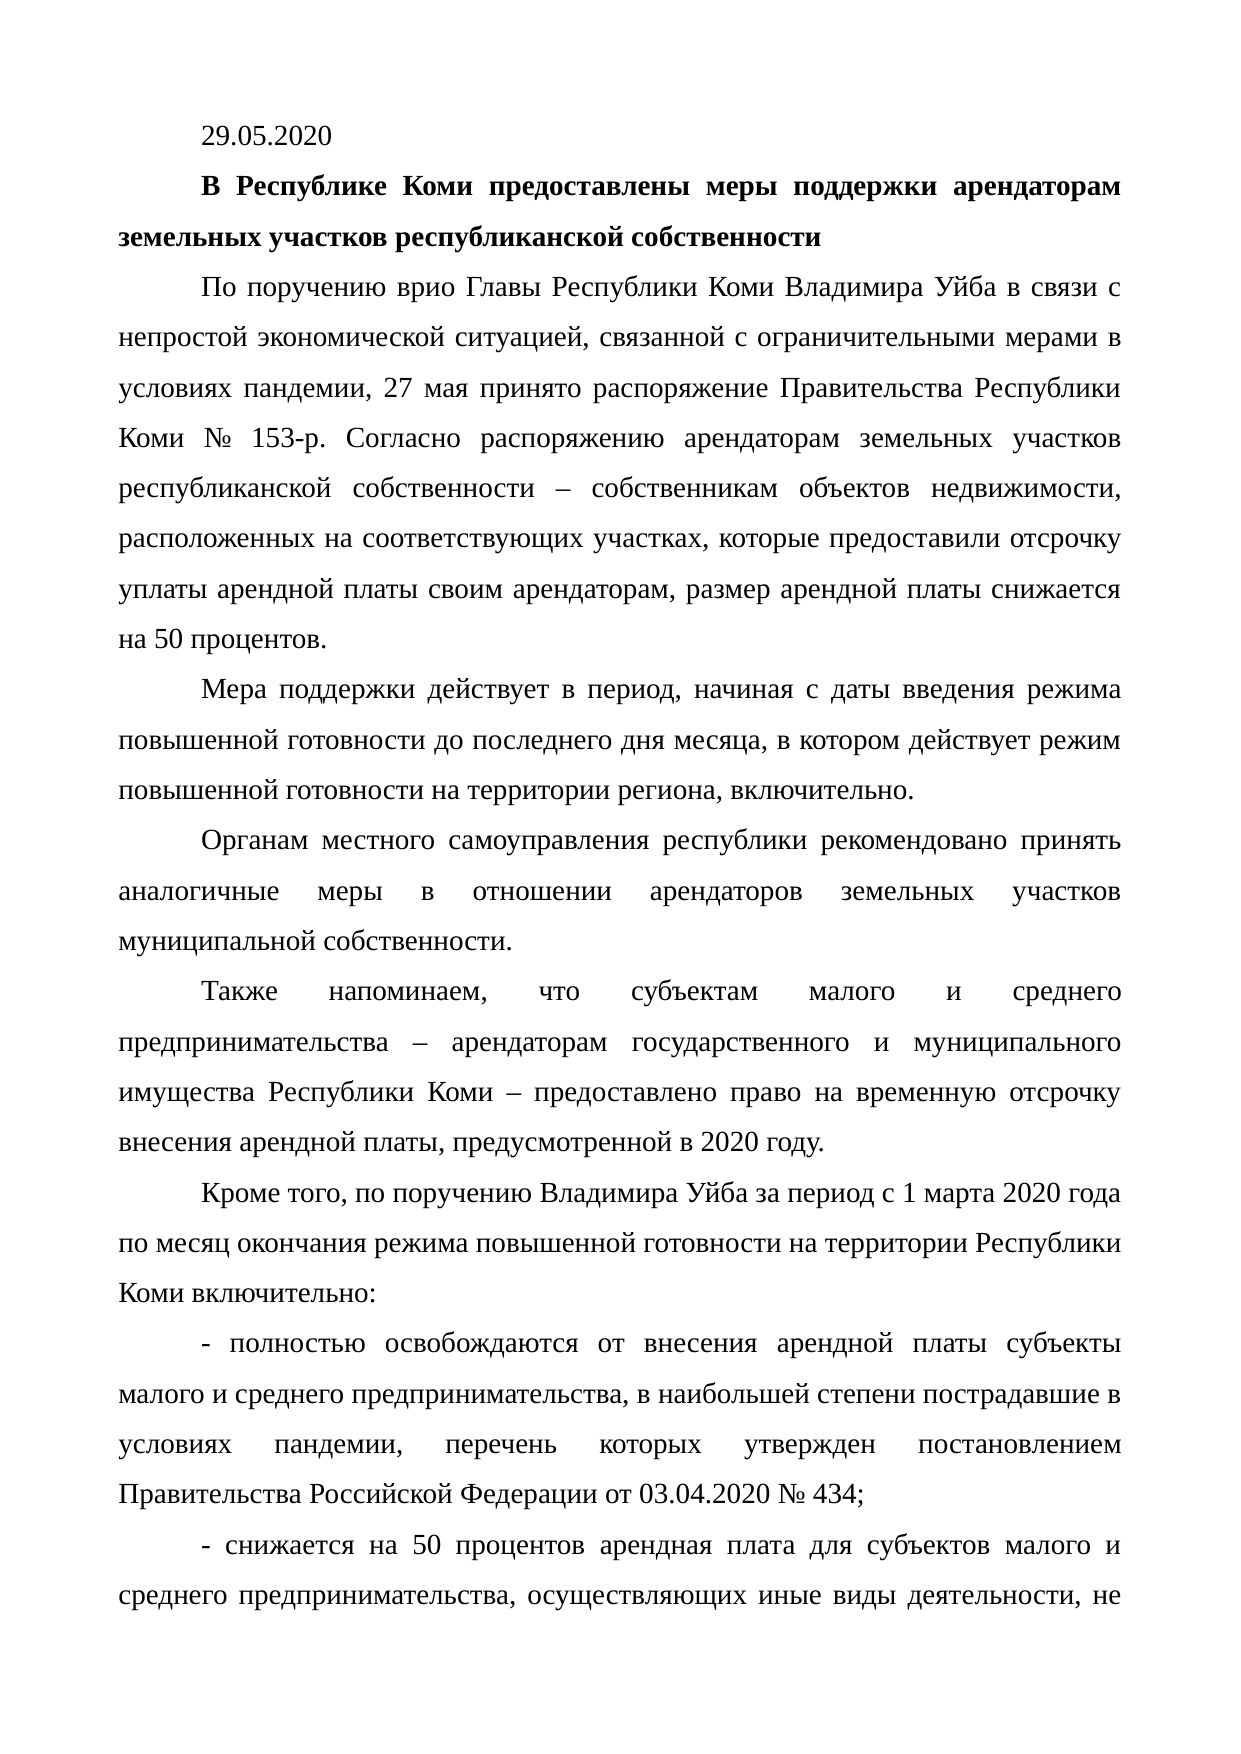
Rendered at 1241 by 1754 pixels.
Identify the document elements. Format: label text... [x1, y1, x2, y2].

text Органам местного самоуправления республики рекомендовано принять аналогичные меры в отношении арендаторов земельных участков муниципальной собственности. [118, 822, 1122, 957]
text - полностью освобождаются от внесения арендной платы субъекты малого и среднего предпринимательства, в наибольшей степени пострадавшие в условиях пандемии, перечень которых утвержден постановлением Правительства Российской Федерации от 03.04.2020 № 434; [118, 1326, 1122, 1510]
text Кроме того, по поручению Владимира Уйба за период с 1 марта 2020 года по месяц окончания режима повышенной готовности на территории Республики Коми включительно: [118, 1175, 1122, 1309]
text Также напоминаем, что субъектам малого и среднего предпринимательства – арендаторам государственного и муниципального имущества Республики Коми – предоставлено право на временную отсрочку внесения арендной платы, предусмотренной в 2020 году. [118, 973, 1122, 1158]
text В Республике Коми предоставлены меры поддержки арендаторам земельных участков республиканской собственности [118, 168, 1122, 252]
text Мера поддержки действует в период, начиная с даты введения режима повышенной готовности до последнего дня месяца, в котором действует режим повышенной готовности на территории региона, включительно. [118, 672, 1122, 806]
text - снижается на 50 процентов арендная плата для субъектов малого и среднего предпринимательства, осуществляющих иные виды деятельности, не [118, 1527, 1122, 1611]
text 29.05.2020 [118, 118, 1122, 152]
text По поручению врио Главы Республики Коми Владимира Уйба в связи с непростой экономической ситуацией, связанной с ограничительными мерами в условиях пандемии, 27 мая принято распоряжение Правительства Республики Коми № 153-р. Согласно распоряжению арендаторам земельных участков республиканской собственности – собственникам объектов недвижимости, расположенных на соответствующих участках, которые предоставили отсрочку уплаты арендной платы своим арендаторам, размер арендной платы снижается на 50 процентов. [118, 269, 1122, 655]
